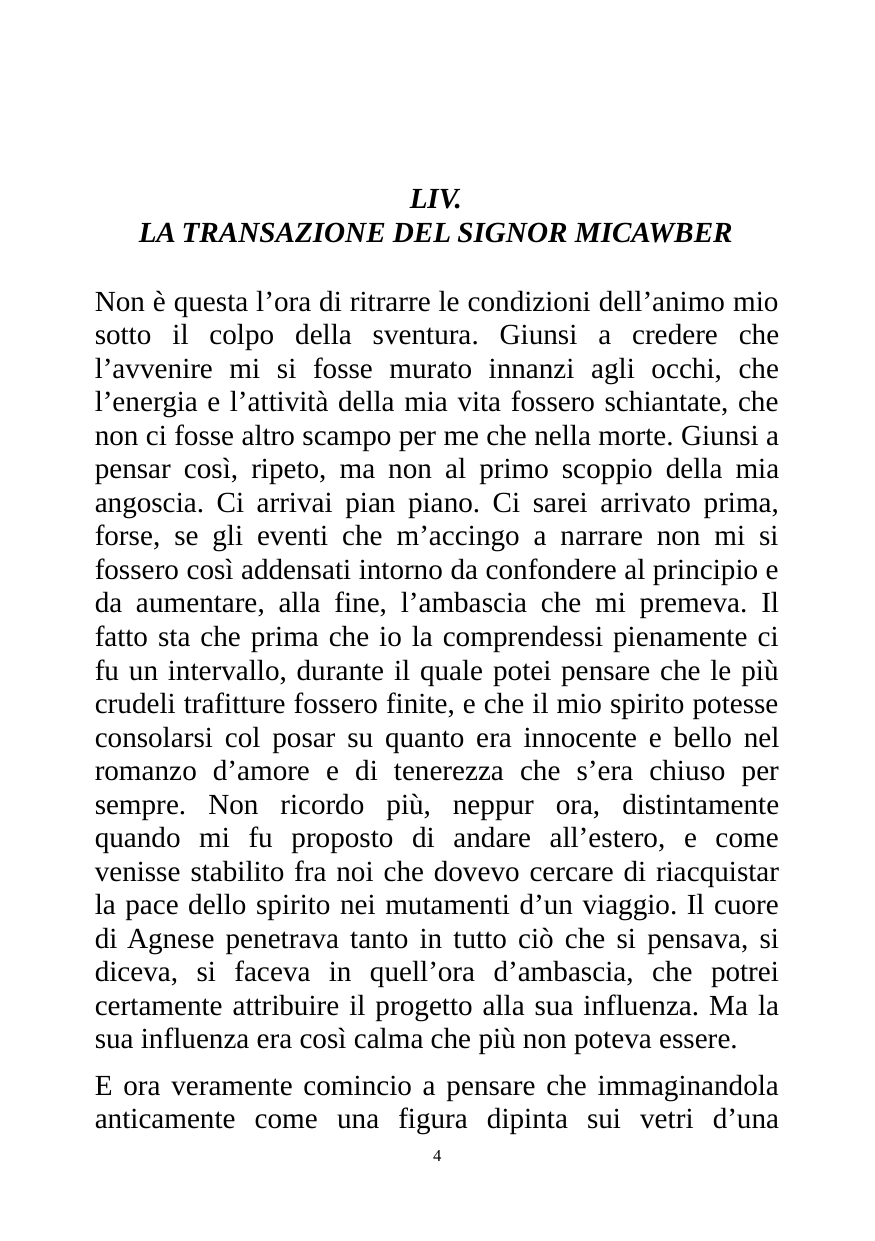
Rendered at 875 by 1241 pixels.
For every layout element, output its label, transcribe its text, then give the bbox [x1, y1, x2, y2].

subtitle LIV. LA TRANSAZIONE DEL SIGNOR MICAWBER [94, 181, 779, 248]
text E ora veramente comincio a pensare che immaginandola anticamente come una figura dipinta sui vetri d’una [94, 1068, 779, 1135]
text Non è questa l’ora di ritrarre le condizioni dell’animo mio sotto il colpo della sventura. Giunsi a credere che l’avvenire mi si fosse murato innanzi agli occhi, che l’energia e l’attività della mia vita fossero schiantate, che non ci fosse altro scampo per me che nella morte. Giunsi a pensar così, ripeto, ma non al primo scoppio della mia angoscia. Ci arrivai pian piano. Ci sarei arrivato prima, forse, se gli eventi che m’accingo a narrare non mi si fossero così addensati intorno da confondere al principio e da aumentare, alla fine, l’ambascia che mi premeva. Il fatto sta che prima che io la comprendessi pienamente ci fu un intervallo, durante il quale potei pensare che le più crudeli trafitture fossero finite, e che il mio spirito potesse consolarsi col posar su quanto era innocente e bello nel romanzo d’amore e di tenerezza che s’era chiuso per sempre. Non ricordo più, neppur ora, distintamente quando mi fu proposto di andare all’estero, e come venisse stabilito fra noi che dovevo cercare di riacquistar la pace dello spirito nei mutamenti d’un viaggio. Il cuore di Agnese penetrava tanto in tutto ciò che si pensava, si diceva, si faceva in quell’ora d’ambascia, che potrei certamente attribuire il progetto alla sua influenza. Ma la sua influenza era così calma che più non poteva essere. [94, 284, 779, 1055]
